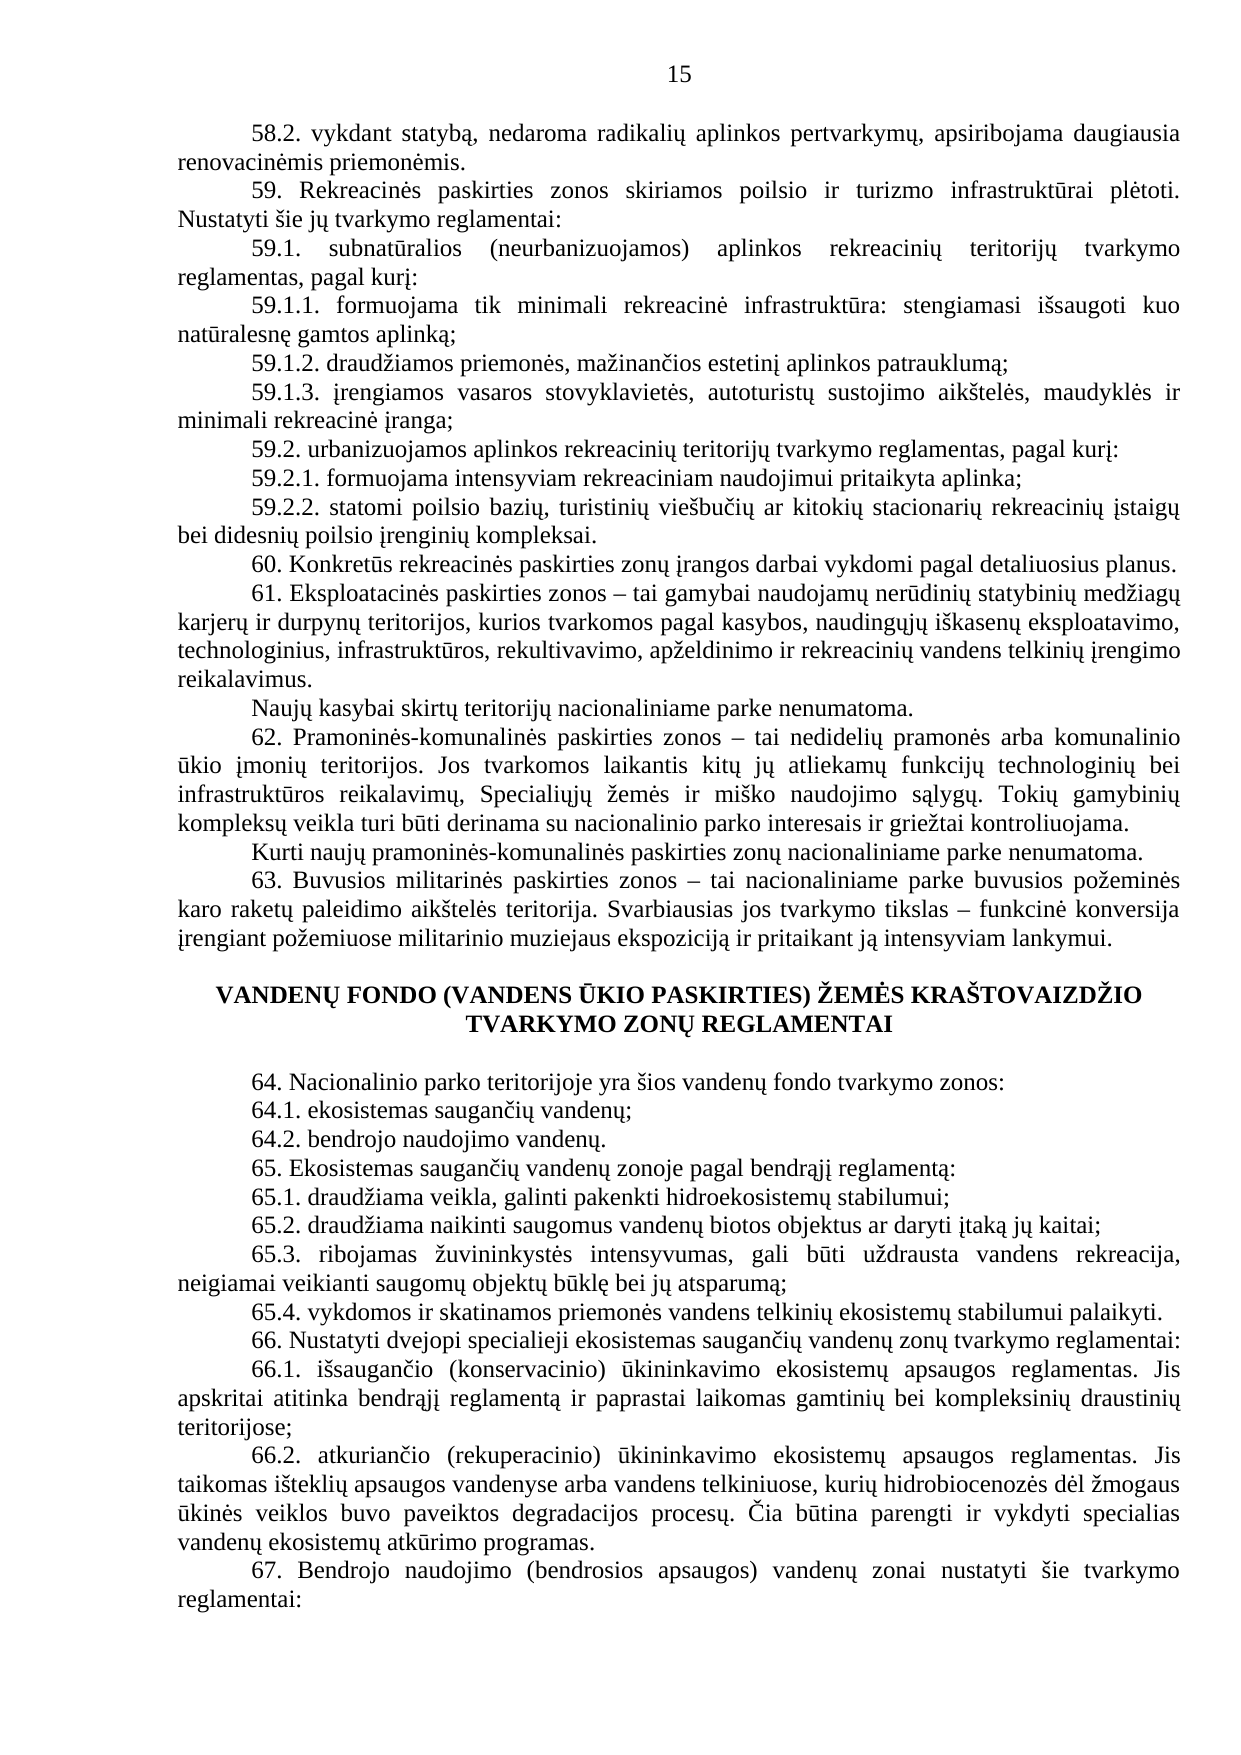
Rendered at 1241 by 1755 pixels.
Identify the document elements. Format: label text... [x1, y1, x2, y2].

text 63. Buvusios militarinės paskirties zonos – tai nacionaliniame parke buvusios požeminės karo raketų paleidimo aikštelės teritorija. Svarbiausias jos tvarkymo tikslas – funkcinė konversija įrengiant požemiuose militarinio muziejaus ekspoziciją ir pritaikant ją intensyviam lankymui. [177, 866, 1181, 952]
text 59.1.3. įrengiamos vasaros stovyklavietės, autoturistų sustojimo aikštelės, maudyklės ir minimali rekreacinė įranga; [177, 377, 1181, 434]
text Naujų kasybai skirtų teritorijų nacionaliniame parke nenumatoma. [177, 693, 1181, 722]
text 66.1. išsaugančio (konservacinio) ūkininkavimo ekosistemų apsaugos reglamentas. Jis apskritai atitinka bendrąjį reglamentą ir paprastai laikomas gamtinių bei kompleksinių draustinių teritorijose; [177, 1354, 1181, 1441]
text 59.2. urbanizuojamos aplinkos rekreacinių teritorijų tvarkymo reglamentas, pagal kurį: [177, 434, 1181, 463]
text 65.3. ribojamas žuvininkystės intensyvumas, gali būti uždrausta vandens rekreacija, neigiamai veikianti saugomų objektų būklę bei jų atsparumą; [177, 1239, 1181, 1297]
text Vandenų fondo (vandens ūkio paskirties) žemės kraštovaizdžio tvarkymo zonų reglamentai [177, 981, 1181, 1038]
text 60. Konkretūs rekreacinės paskirties zonų įrangos darbai vykdomi pagal detaliuosius planus. [177, 549, 1181, 578]
text 65. Ekosistemas saugančių vandenų zonoje pagal bendrąjį reglamentą: [177, 1153, 1181, 1182]
text 59.2.2. statomi poilsio bazių, turistinių viešbučių ar kitokių stacionarių rekreacinių įstaigų bei didesnių poilsio įrenginių kompleksai. [177, 492, 1181, 549]
text 59.1.1. formuojama tik minimali rekreacinė infrastruktūra: stengiamasi išsaugoti kuo natūralesnę gamtos aplinką; [177, 291, 1181, 348]
text 61. Eksploatacinės paskirties zonos – tai gamybai naudojamų nerūdinių statybinių medžiagų karjerų ir durpynų teritorijos, kurios tvarkomos pagal kasybos, naudingųjų iškasenų eksploatavimo, technologinius, infrastruktūros, rekultivavimo, apželdinimo ir rekreacinių vandens telkinių įrengimo reikalavimus. [177, 578, 1181, 693]
text 67. Bendrojo naudojimo (bendrosios apsaugos) vandenų zonai nustatyti šie tvarkymo reglamentai: [177, 1556, 1181, 1613]
text 65.1. draudžiama veikla, galinti pakenkti hidroekosistemų stabilumui; [177, 1182, 1181, 1211]
text 64.1. ekosistemas saugančių vandenų; [177, 1096, 1181, 1124]
text Kurti naujų pramoninės-komunalinės paskirties zonų nacionaliniame parke nenumatoma. [177, 837, 1181, 866]
text 59.2.1. formuojama intensyviam rekreaciniam naudojimui pritaikyta aplinka; [177, 463, 1181, 492]
text 64. Nacionalinio parko teritorijoje yra šios vandenų fondo tvarkymo zonos: [177, 1067, 1181, 1096]
text 64.2. bendrojo naudojimo vandenų. [177, 1124, 1181, 1153]
text 59.1. subnatūralios (neurbanizuojamos) aplinkos rekreacinių teritorijų tvarkymo reglamentas, pagal kurį: [177, 233, 1181, 291]
text 66. Nustatyti dvejopi specialieji ekosistemas saugančių vandenų zonų tvarkymo reglamentai: [177, 1326, 1181, 1354]
text 59.1.2. draudžiamos priemonės, mažinančios estetinį aplinkos patrauklumą; [177, 348, 1181, 377]
text 66.2. atkuriančio (rekuperacinio) ūkininkavimo ekosistemų apsaugos reglamentas. Jis taikomas išteklių apsaugos vandenyse arba vandens telkiniuose, kurių hidrobiocenozės dėl žmogaus ūkinės veiklos buvo paveiktos degradacijos procesų. Čia būtina parengti ir vykdyti specialias vandenų ekosistemų atkūrimo programas. [177, 1441, 1181, 1556]
text 59. Rekreacinės paskirties zonos skiriamos poilsio ir turizmo infrastruktūrai plėtoti. Nustatyti šie jų tvarkymo reglamentai: [177, 176, 1181, 233]
text 58.2. vykdant statybą, nedaroma radikalių aplinkos pertvarkymų, apsiribojama daugiausia renovacinėmis priemonėmis. [177, 118, 1181, 176]
text 65.4. vykdomos ir skatinamos priemonės vandens telkinių ekosistemų stabilumui palaikyti. [177, 1297, 1181, 1326]
text 62. Pramoninės-komunalinės paskirties zonos – tai nedidelių pramonės arba komunalinio ūkio įmonių teritorijos. Jos tvarkomos laikantis kitų jų atliekamų funkcijų technologinių bei infrastruktūros reikalavimų, Specialiųjų žemės ir miško naudojimo sąlygų. Tokių gamybinių kompleksų veikla turi būti derinama su nacionalinio parko interesais ir griežtai kontroliuojama. [177, 722, 1181, 837]
text 65.2. draudžiama naikinti saugomus vandenų biotos objektus ar daryti įtaką jų kaitai; [177, 1211, 1181, 1239]
